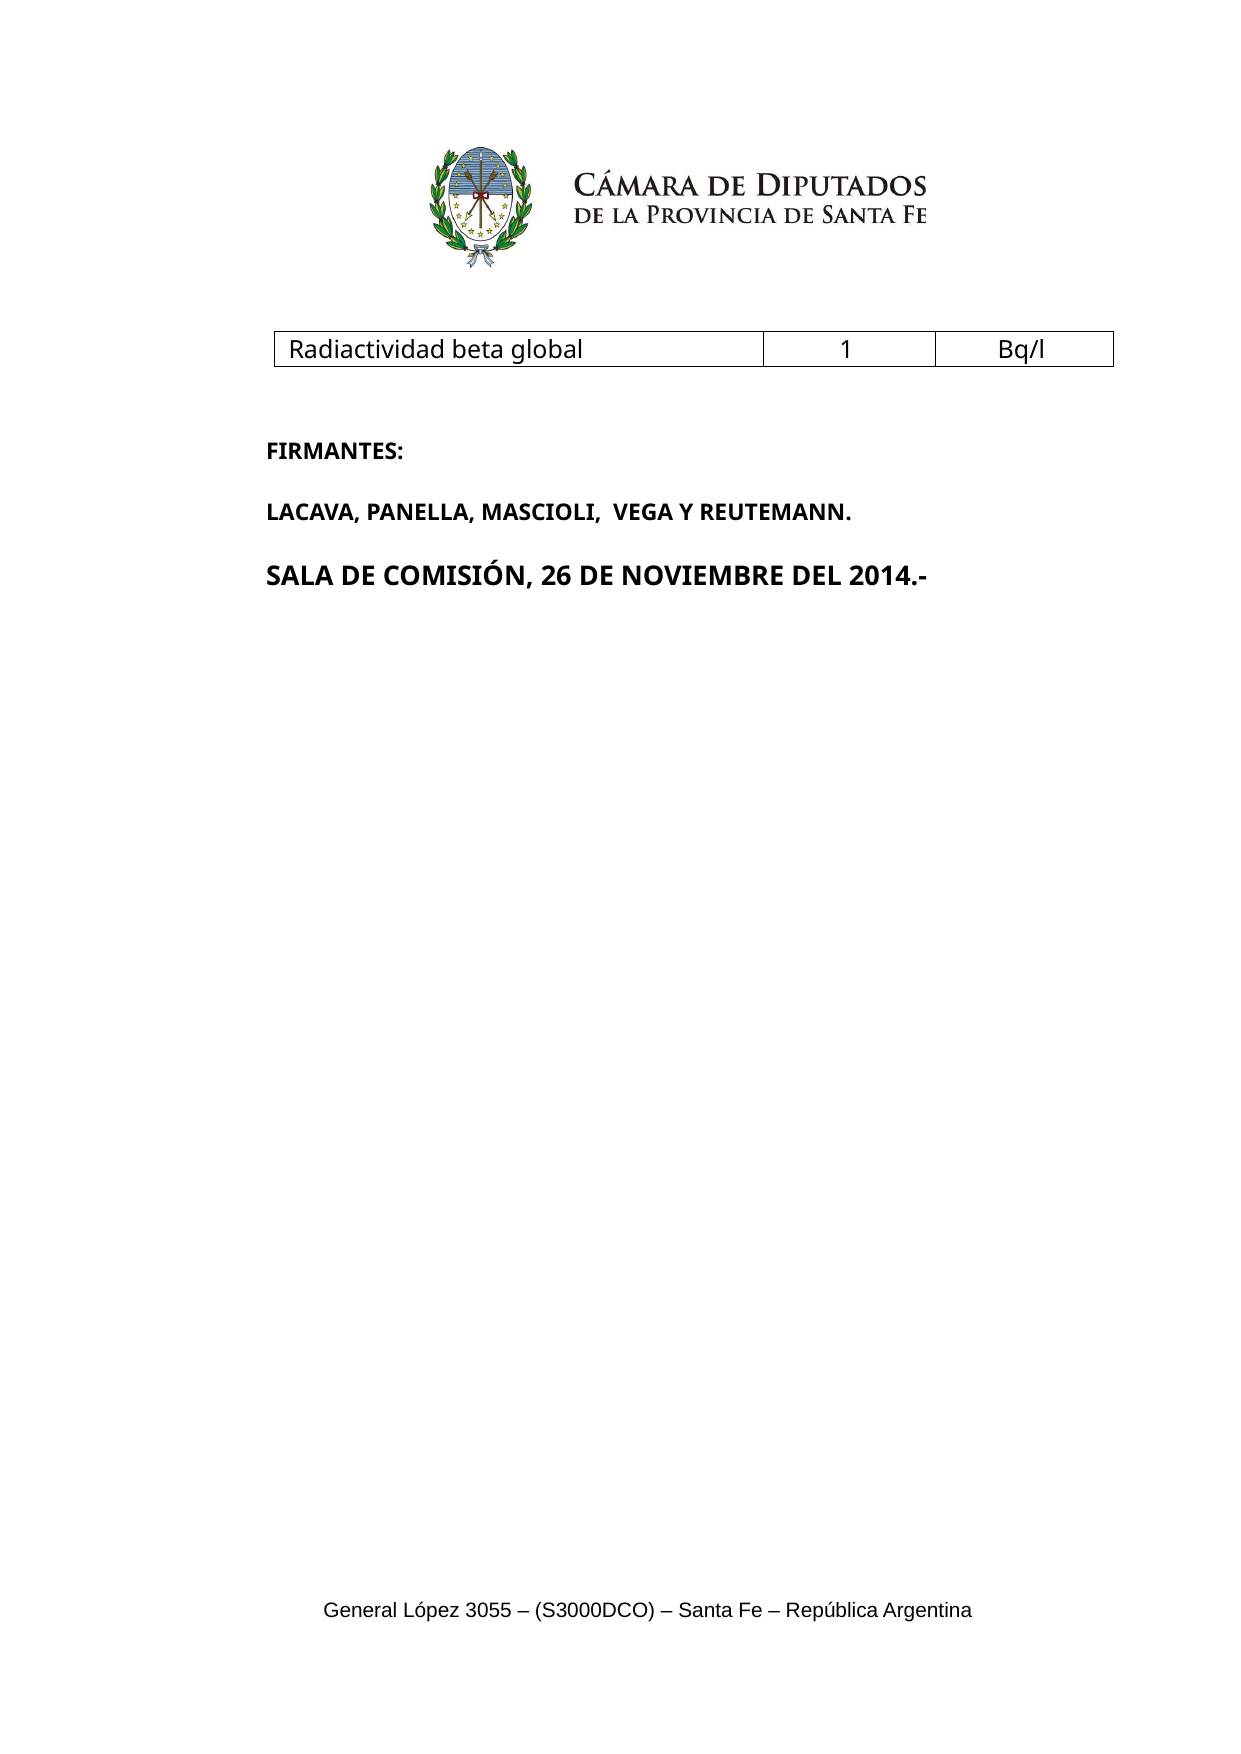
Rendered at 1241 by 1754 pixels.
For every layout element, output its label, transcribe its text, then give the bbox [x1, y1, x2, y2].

text LACAVA, PANELLA, MASCIOLI, VEGA Y REUTEMANN. [266, 496, 1122, 527]
text FIRMANTES: [266, 435, 1122, 466]
text SALA DE COMISIÓN, 26 DE NOVIEMBRE DEL 2014.- [266, 556, 1122, 593]
table_cell 1 [764, 332, 935, 366]
table_cell Radiactividad beta global [275, 332, 763, 366]
table_cell Bq/l [936, 332, 1113, 366]
picture [429, 147, 927, 272]
